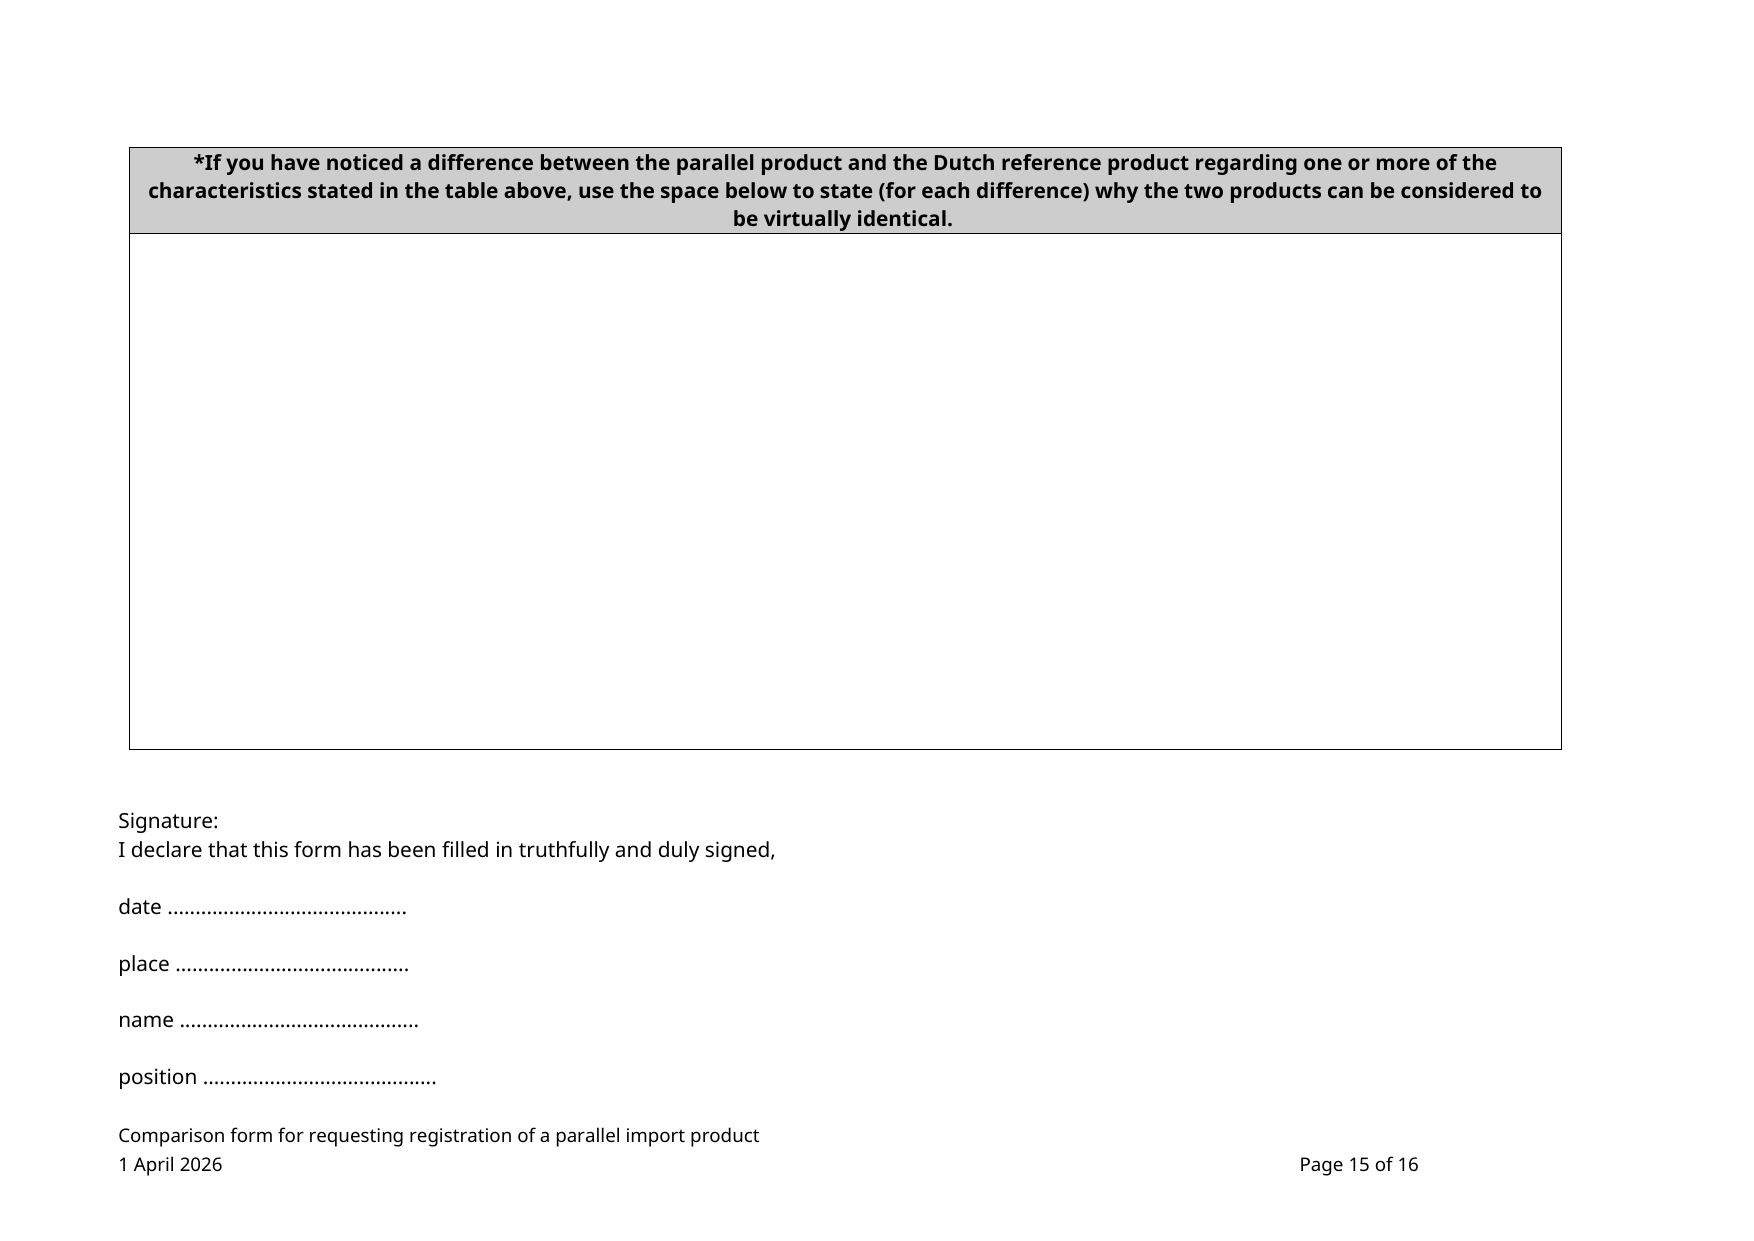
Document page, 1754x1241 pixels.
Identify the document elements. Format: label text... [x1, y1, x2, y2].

text place .......................................... [118, 949, 1636, 977]
table_header *If you have noticed a difference between the parallel product and the Dutch reference product regarding one or more of the characteristics stated in the table above, use the space below to state (for each difference) why the two products can be considered to be virtually identical. [130, 148, 1561, 233]
table_cell [130, 234, 1561, 748]
text date ........................................... [118, 892, 1636, 920]
text position .......................................... [118, 1062, 1636, 1091]
text I declare that this form has been filled in truthfully and duly signed, [118, 835, 1636, 863]
text Signature: [118, 806, 1636, 835]
text name ........................................... [118, 1006, 1636, 1034]
